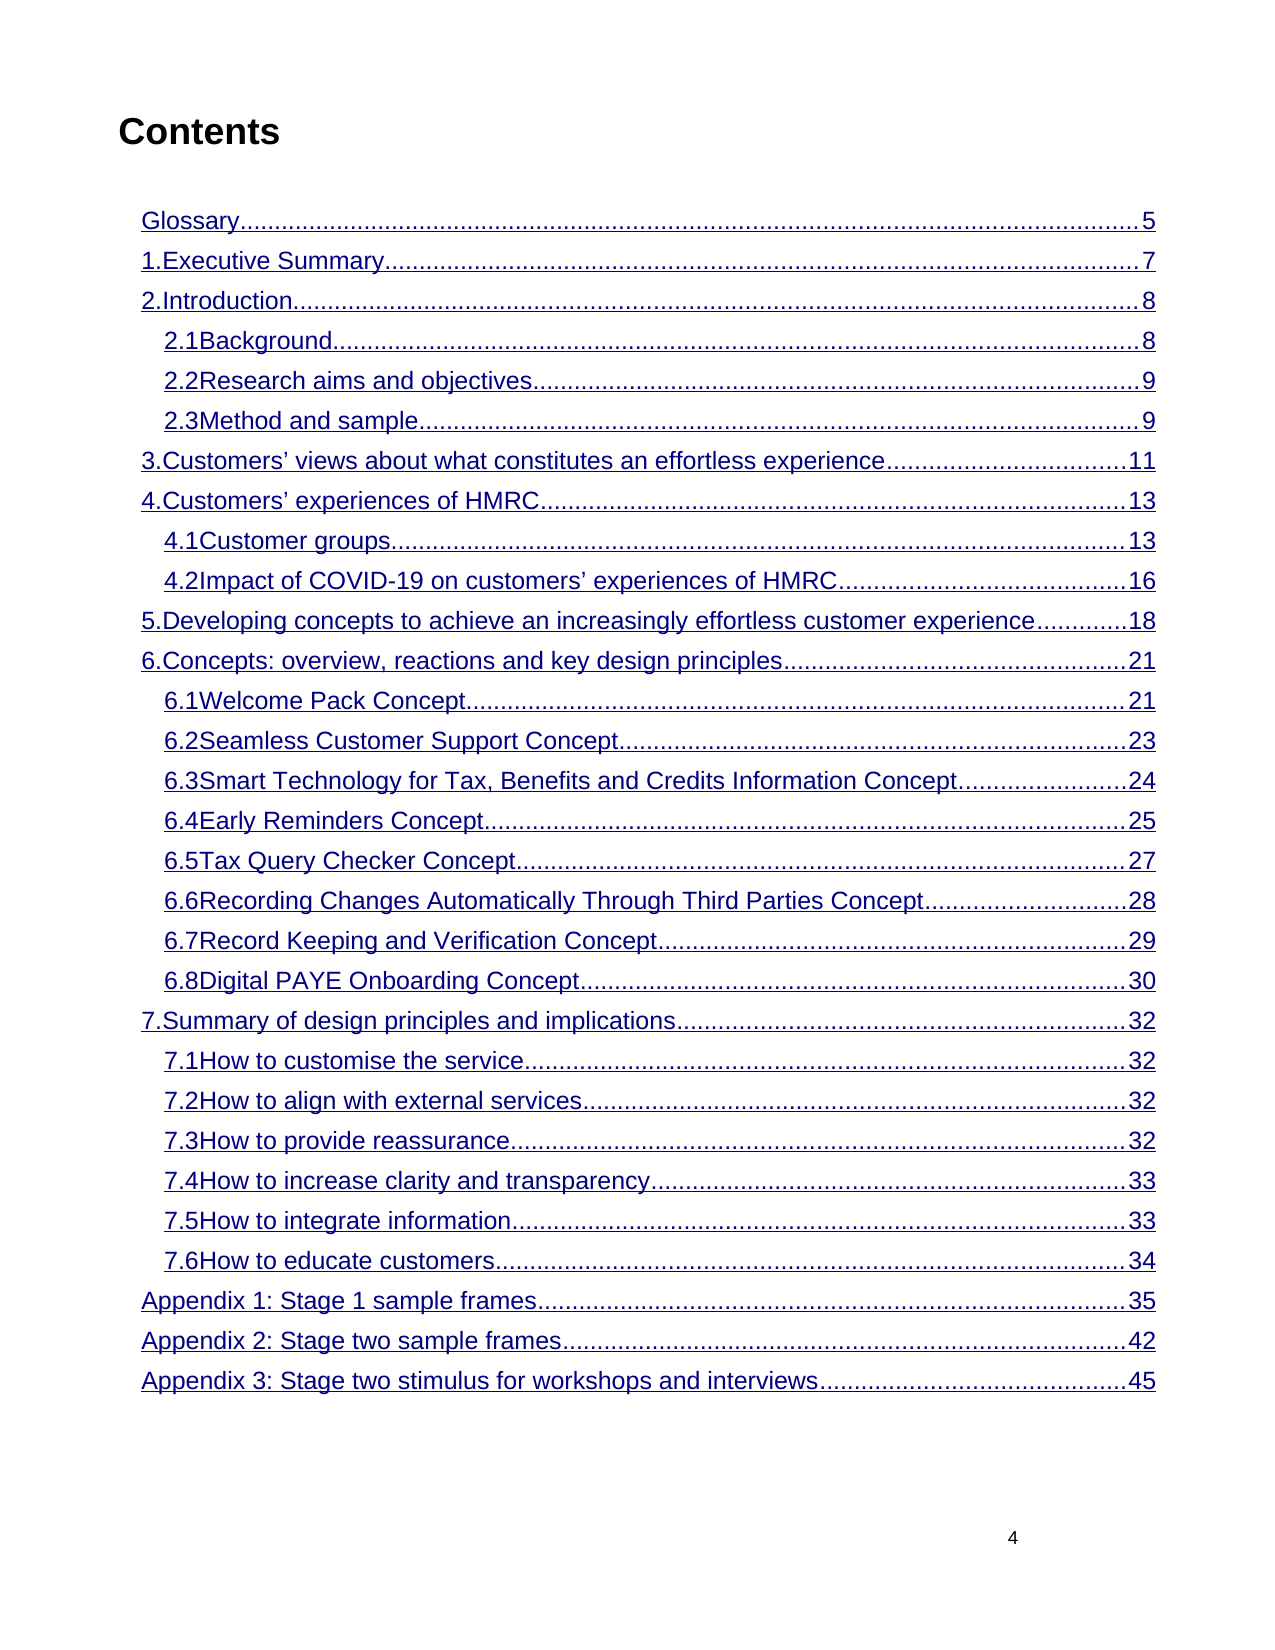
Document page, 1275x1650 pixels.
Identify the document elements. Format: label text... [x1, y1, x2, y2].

text Contents [118, 109, 1157, 152]
text Appendix 1: Stage 1 sample frames 35 [141, 1286, 1157, 1315]
text 6.6 Recording Changes Automatically Through Third Parties Concept 28 [164, 886, 1157, 915]
text 7.6 How to educate customers 34 [164, 1246, 1157, 1275]
text 7.4 How to increase clarity and transparency 33 [164, 1166, 1157, 1195]
text 4.1 Customer groups 13 [164, 526, 1157, 555]
text 3. Customers’ views about what constitutes an effortless experience 11 [141, 446, 1157, 475]
text 6.3 Smart Technology for Tax, Benefits and Credits Information Concept 24 [164, 766, 1157, 795]
text 7.1 How to customise the service 32 [164, 1046, 1157, 1075]
text 1. Executive Summary 7 [141, 246, 1157, 275]
text 7. Summary of design principles and implications 32 [141, 1006, 1157, 1035]
text 6.5 Tax Query Checker Concept 27 [164, 846, 1157, 875]
text 6.8 Digital PAYE Onboarding Concept 30 [164, 966, 1157, 995]
text 5. Developing concepts to achieve an increasingly effortless customer experience 18 [141, 606, 1157, 635]
text Appendix 2: Stage two sample frames 42 [141, 1326, 1157, 1355]
text 4. Customers’ experiences of HMRC 13 [141, 486, 1157, 515]
text 7.2 How to align with external services 32 [164, 1086, 1157, 1115]
text 2.3 Method and sample 9 [164, 406, 1157, 435]
text Glossary 5 [141, 206, 1157, 235]
text 7.3 How to provide reassurance 32 [164, 1126, 1157, 1155]
text 6.1 Welcome Pack Concept 21 [164, 686, 1157, 715]
text Appendix 3: Stage two stimulus for workshops and interviews 45 [141, 1366, 1157, 1395]
text 2.2 Research aims and objectives 9 [164, 366, 1157, 395]
text 6.7 Record Keeping and Verification Concept 29 [164, 926, 1157, 955]
text 7.5 How to integrate information 33 [164, 1206, 1157, 1235]
text 4.2 Impact of COVID-19 on customers’ experiences of HMRC 16 [164, 566, 1157, 595]
text 2. Introduction 8 [141, 286, 1157, 315]
text 6.4 Early Reminders Concept 25 [164, 806, 1157, 835]
text 2.1 Background 8 [164, 326, 1157, 355]
text 6. Concepts: overview, reactions and key design principles 21 [141, 646, 1157, 675]
text 6.2 Seamless Customer Support Concept 23 [164, 726, 1157, 755]
